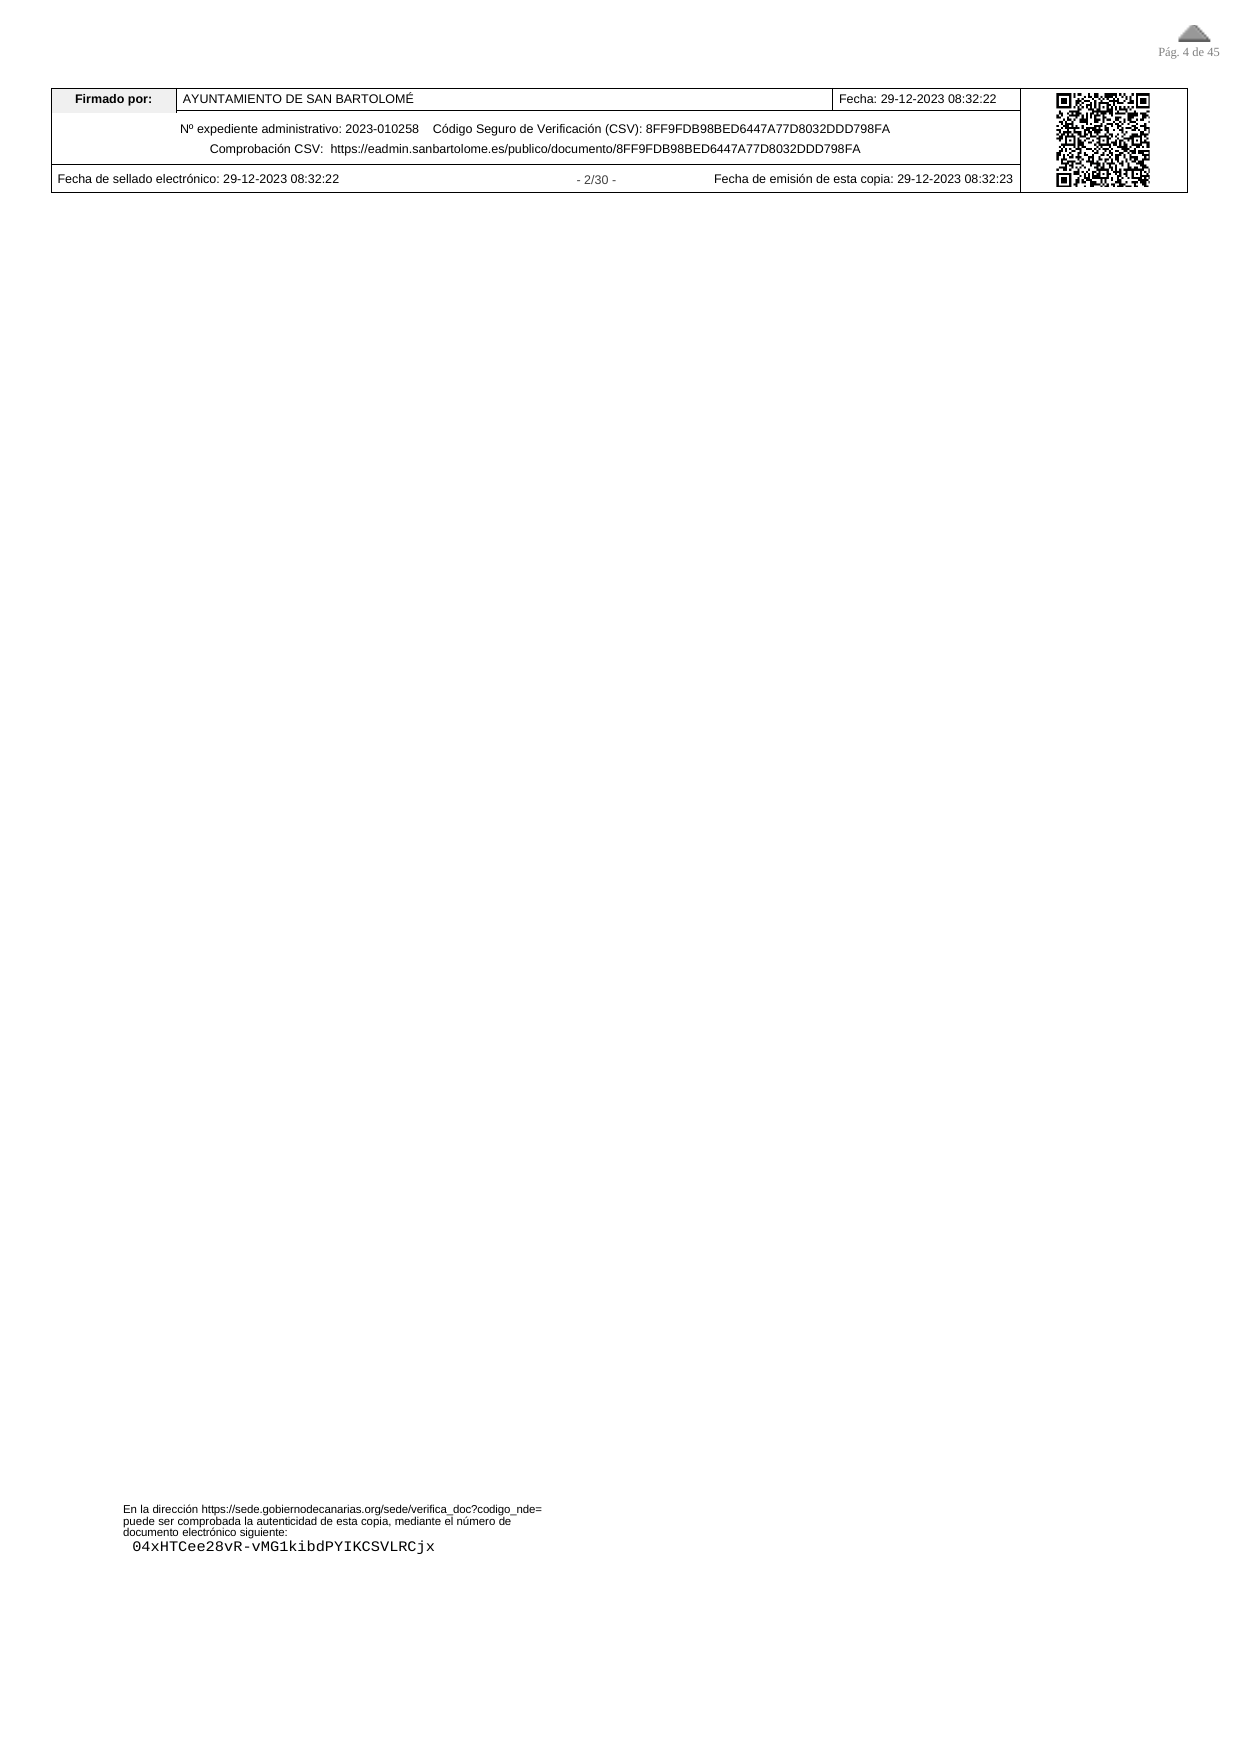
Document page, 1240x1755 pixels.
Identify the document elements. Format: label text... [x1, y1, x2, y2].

table_header Firmado por: [52, 89, 176, 110]
table_header AYUNTAMIENTO DE SAN BARTOLOMÉ [177, 89, 832, 110]
table_header Fecha: 29-12-2023 08:32:22 [833, 89, 1020, 110]
table_header [1021, 89, 1187, 192]
table_cell Nº expediente administrativo: 2023-010258 Código Seguro de Verificación (CSV): 8FF9FDB98BED6447A77D8032DDD798FA Comprobación CSV: https://eadmin.sanbartolome.es/publico/documento/8FF9FDB98BED6447A77D8032DDD798FA [52, 111, 1020, 164]
table_cell Fecha de sellado electrónico: 29-12-2023 08:32:22 - 2/30 - Fecha de emisión de esta copia: 29-12-2023 08:32:23 [52, 165, 1020, 192]
